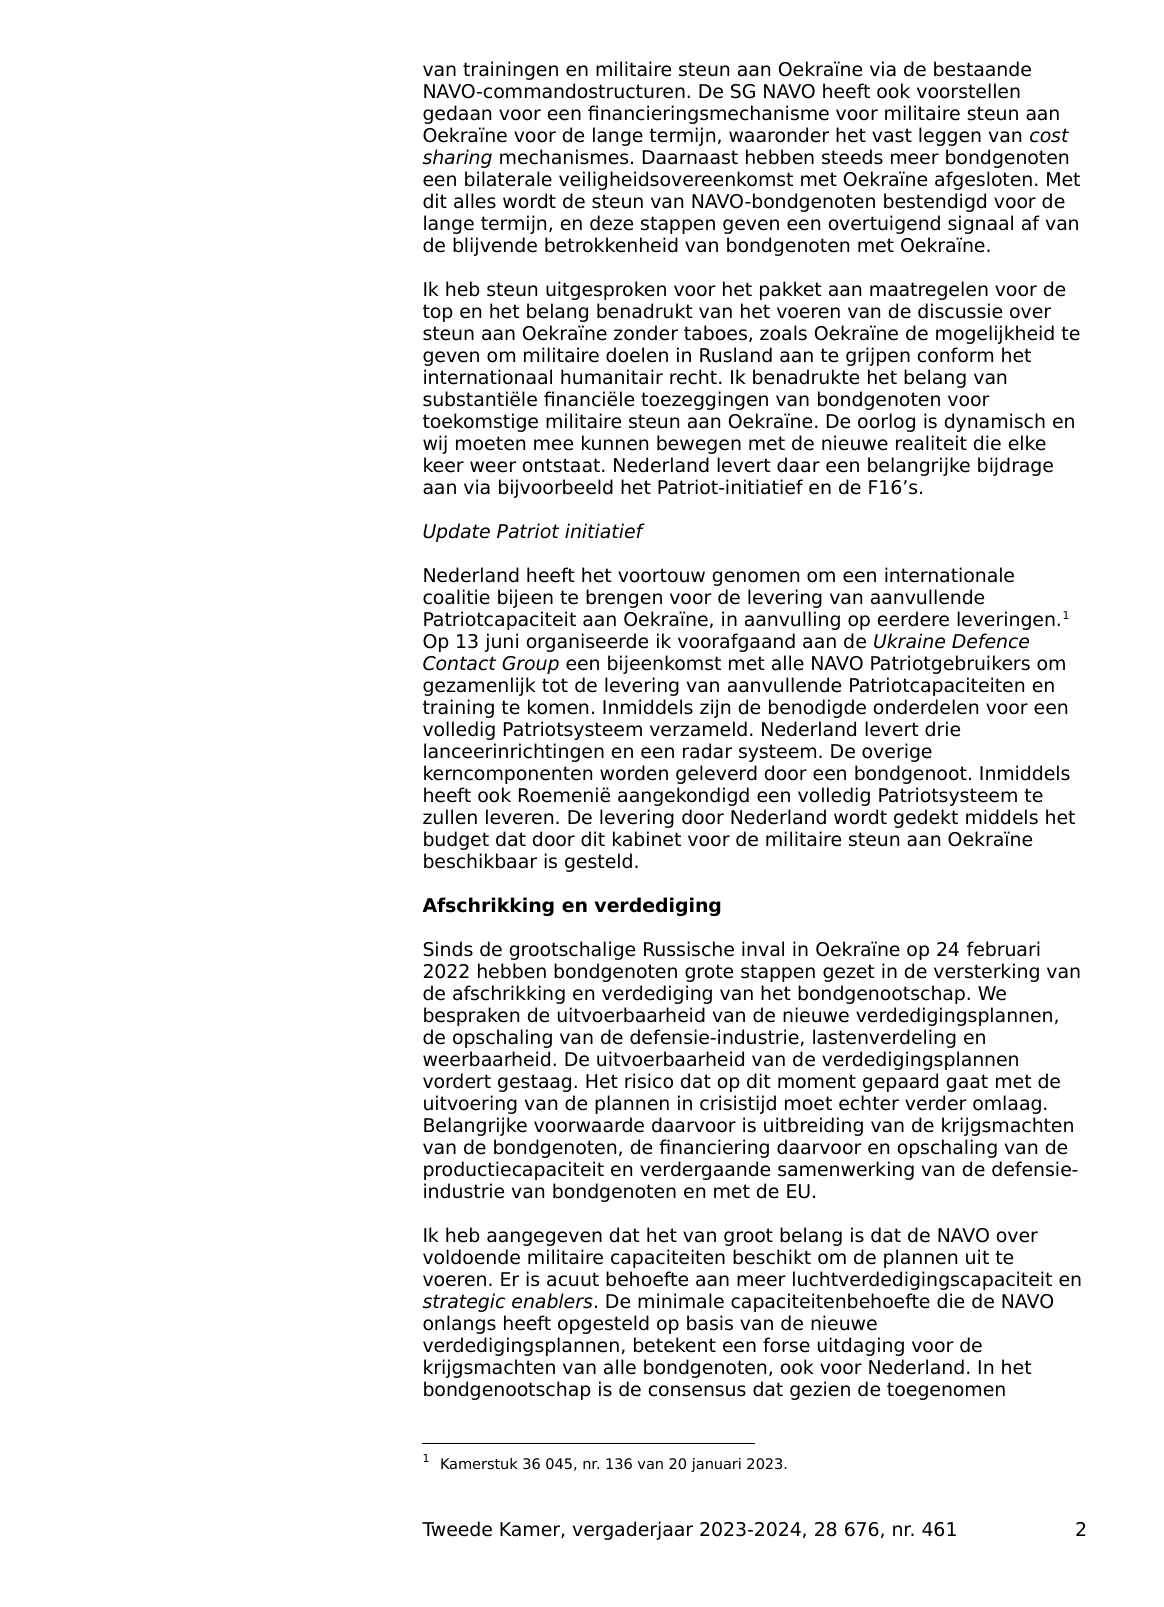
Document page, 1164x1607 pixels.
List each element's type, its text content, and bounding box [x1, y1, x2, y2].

text Kamerstuk 36 045, nr. 136 van 20 januari 2023. [422, 1452, 1087, 1474]
subtitle Update Patriot initiatief [422, 521, 1087, 543]
text Nederland heeft het voortouw genomen om een internationale coalitie bijeen te brengen voor de levering van aanvullende Patriotcapaciteit aan Oekraïne, in aanvulling op eerdere leveringen. Op 13 juni organiseerde ik voorafgaand aan de Ukraine Defence Contact Group een bijeenkomst met alle NAVO Patriotgebruikers om gezamenlijk tot de levering van aanvullende Patriotcapaciteiten en training te komen. Inmiddels zijn de benodigde onderdelen voor een volledig Patriotsysteem verzameld. Nederland levert drie lanceerinrichtingen en een radar systeem. De overige kerncomponenten worden geleverd door een bondgenoot. Inmiddels heeft ook Roemenië aangekondigd een volledig Patriotsysteem te zullen leveren. De levering door Nederland wordt gedekt middels het budget dat door dit kabinet voor de militaire steun aan Oekraïne beschikbaar is gesteld. [422, 565, 1087, 873]
text Sinds de grootschalige Russische inval in Oekraïne op 24 februari 2022 hebben bondgenoten grote stappen gezet in de versterking van de afschrikking en verdediging van het bondgenootschap. We bespraken de uitvoerbaarheid van de nieuwe verdedigingsplannen, de opschaling van de defensie-industrie, lastenverdeling en weerbaarheid. De uitvoerbaarheid van de verdedigingsplannen vordert gestaag. Het risico dat op dit moment gepaard gaat met de uitvoering van de plannen in crisistijd moet echter verder omlaag. Belangrijke voorwaarde daarvoor is uitbreiding van de krijgsmachten van de bondgenoten, de financiering daarvoor en opschaling van de productiecapaciteit en verdergaande samenwerking van de defensie-industrie van bondgenoten en met de EU. [422, 939, 1087, 1203]
subtitle Afschrikking en verdediging [422, 895, 1087, 917]
text Ik heb steun uitgesproken voor het pakket aan maatregelen voor de top en het belang benadrukt van het voeren van de discussie over steun aan Oekraïne zonder taboes, zoals Oekraïne de mogelijkheid te geven om militaire doelen in Rusland aan te grijpen conform het internationaal humanitair recht. Ik benadrukte het belang van substantiële financiële toezeggingen van bondgenoten voor toekomstige militaire steun aan Oekraïne. De oorlog is dynamisch en wij moeten mee kunnen bewegen met de nieuwe realiteit die elke keer weer ontstaat. Nederland levert daar een belangrijke bijdrage aan via bijvoorbeeld het Patriot-initiatief en de F16’s. [422, 279, 1087, 499]
text van trainingen en militaire steun aan Oekraïne via de bestaande NAVO-commandostructuren. De SG NAVO heeft ook voorstellen gedaan voor een financieringsmechanisme voor militaire steun aan Oekraïne voor de lange termijn, waaronder het vast leggen van cost sharing mechanismes. Daarnaast hebben steeds meer bondgenoten een bilaterale veiligheidsovereenkomst met Oekraïne afgesloten. Met dit alles wordt de steun van NAVO-bondgenoten bestendigd voor de lange termijn, en deze stappen geven een overtuigend signaal af van de blijvende betrokkenheid van bondgenoten met Oekraïne. [422, 59, 1087, 257]
text Ik heb aangegeven dat het van groot belang is dat de NAVO over voldoende militaire capaciteiten beschikt om de plannen uit te voeren. Er is acuut behoefte aan meer luchtverdedigingscapaciteit en strategic enablers. De minimale capaciteitenbehoefte die de NAVO onlangs heeft opgesteld op basis van de nieuwe verdedigingsplannen, betekent een forse uitdaging voor de krijgsmachten van alle bondgenoten, ook voor Nederland. In het bondgenootschap is de consensus dat gezien de toegenomen [422, 1225, 1087, 1401]
